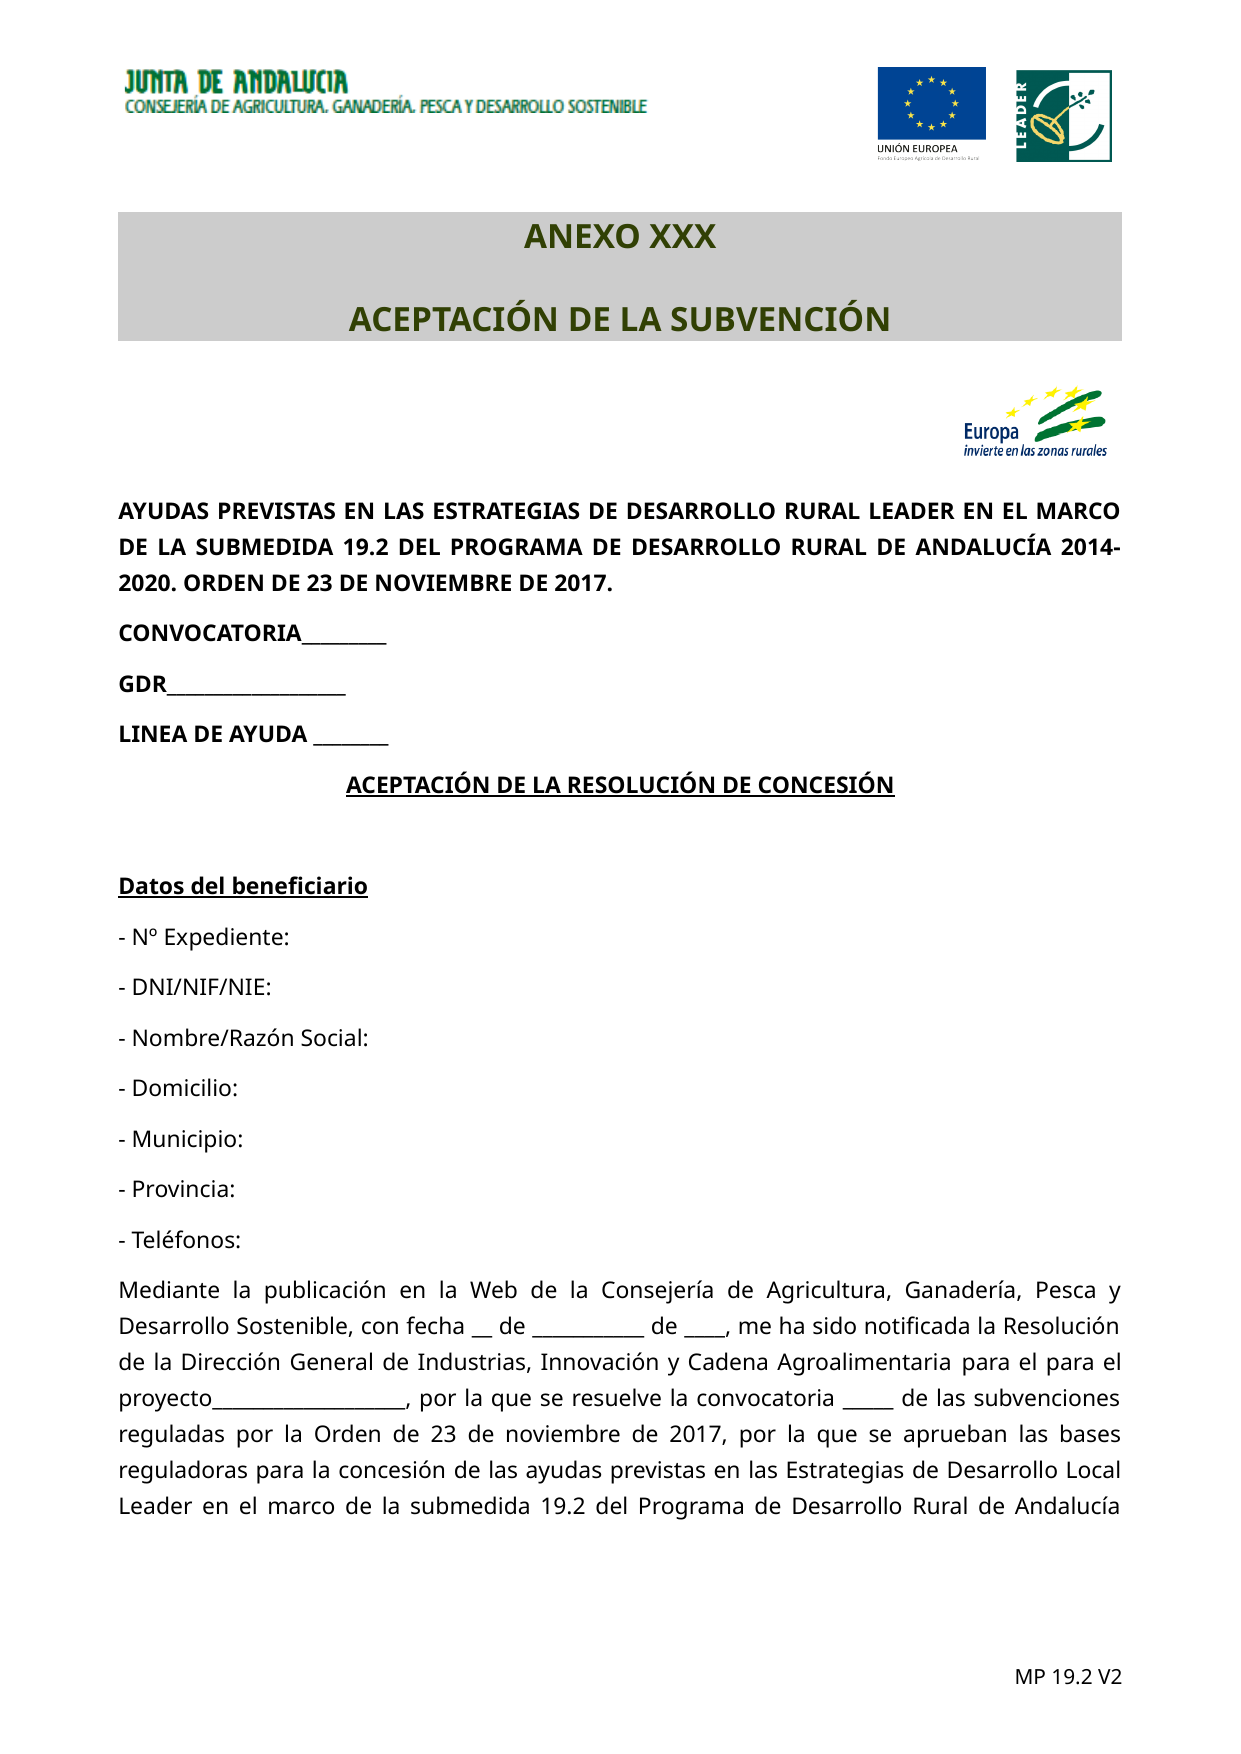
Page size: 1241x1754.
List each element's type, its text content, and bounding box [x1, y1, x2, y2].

picture [877, 67, 986, 161]
text - Nº Expediente: [118, 920, 1122, 952]
text Datos del beneficiario [118, 870, 1122, 901]
text - DNI/NIF/NIE: [118, 971, 1122, 1002]
text AYUDAS PREVISTAS EN LAS ESTRATEGIAS DE DESARROLLO RURAL LEADER EN EL MARCO DE LA SUBMEDIDA 19.2 DEL PROGRAMA DE DESARROLLO RURAL DE ANDALUCÍA 2014-2020. ORDEN DE 23 DE NOVIEMBRE DE 2017. [118, 495, 1122, 598]
text - Municipio: [118, 1122, 1122, 1154]
text GDR___________________ [118, 668, 1122, 699]
subtitle ANEXO XXX [118, 212, 1122, 258]
picture [960, 382, 1110, 461]
text LINEA DE AYUDA ________ [118, 718, 1122, 749]
text - Nombre/Razón Social: [118, 1021, 1122, 1053]
subtitle ACEPTACIÓN DE LA SUBVENCIÓN [118, 295, 1122, 341]
text Mediante la publicación en la Web de la Consejería de Agricultura, Ganadería, Pesca y Desarrollo Sostenible, con fecha __ de ___________ de ____, me ha sido notificada la Resolución de la Dirección General de Industrias, Innovación y Cadena Agroalimentaria para el para el proyecto___________________, por la que se resuelve la convocatoria _____ de las subvenciones reguladas por la Orden de 23 de noviembre de 2017, por la que se aprueban las bases reguladoras para la concesión de las ayudas previstas en las Estrategias de Desarrollo Local Leader en el marco de la submedida 19.2 del Programa de Desarrollo Rural de Andalucía [118, 1274, 1122, 1521]
text - Teléfonos: [118, 1223, 1122, 1255]
text - Domicilio: [118, 1072, 1122, 1103]
text ACEPTACIÓN DE LA RESOLUCIÓN DE CONCESIÓN [118, 769, 1122, 800]
picture [124, 68, 650, 113]
text CONVOCATORIA_________ [118, 617, 1122, 648]
text - Provincia: [118, 1173, 1122, 1204]
